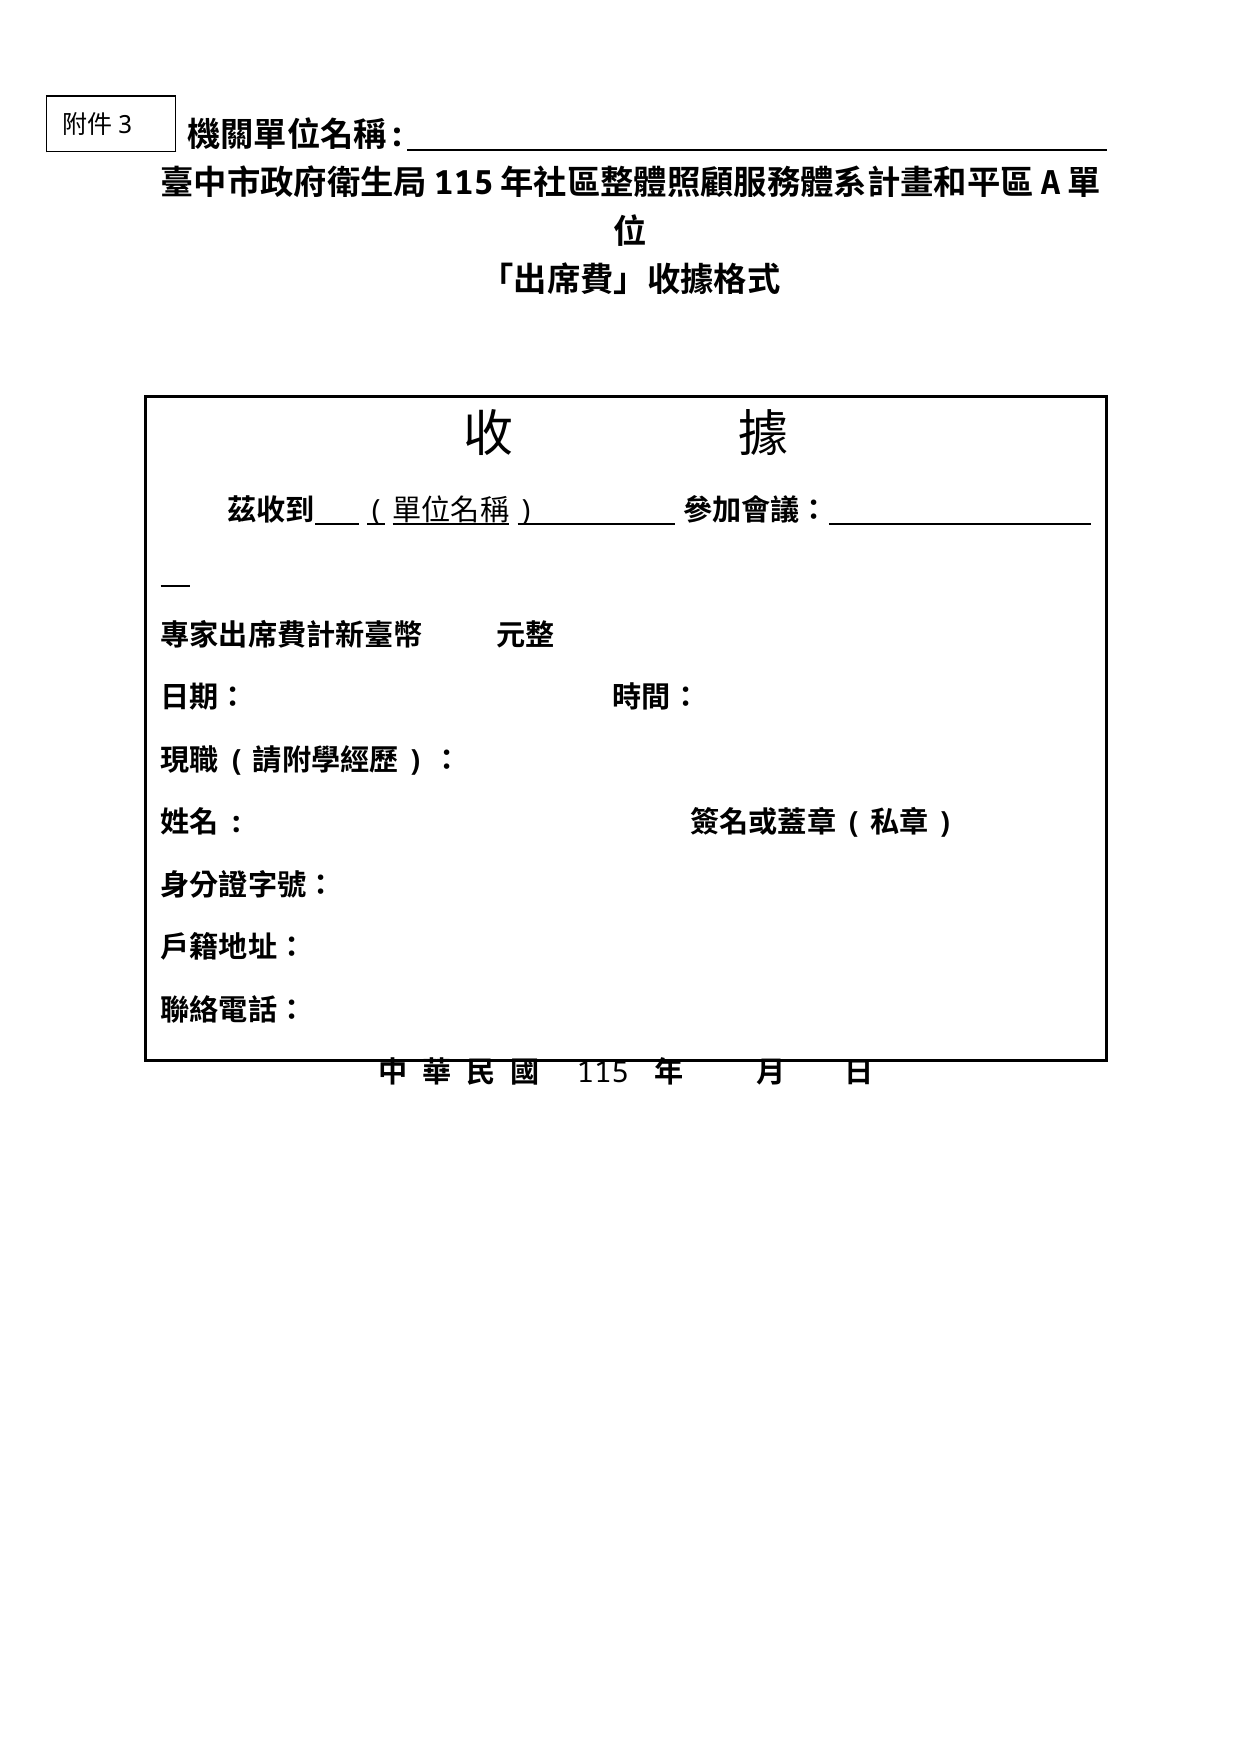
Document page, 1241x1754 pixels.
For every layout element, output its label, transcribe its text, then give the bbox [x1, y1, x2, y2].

text 「出席費」收據格式 [153, 253, 1107, 301]
text 附件3 [62, 104, 160, 141]
text 臺中市政府衛生局115年社區整體照顧服務體系計畫和平區A單位 [153, 156, 1107, 253]
text 機關單位名稱: [153, 108, 1107, 156]
text [47, 97, 175, 151]
